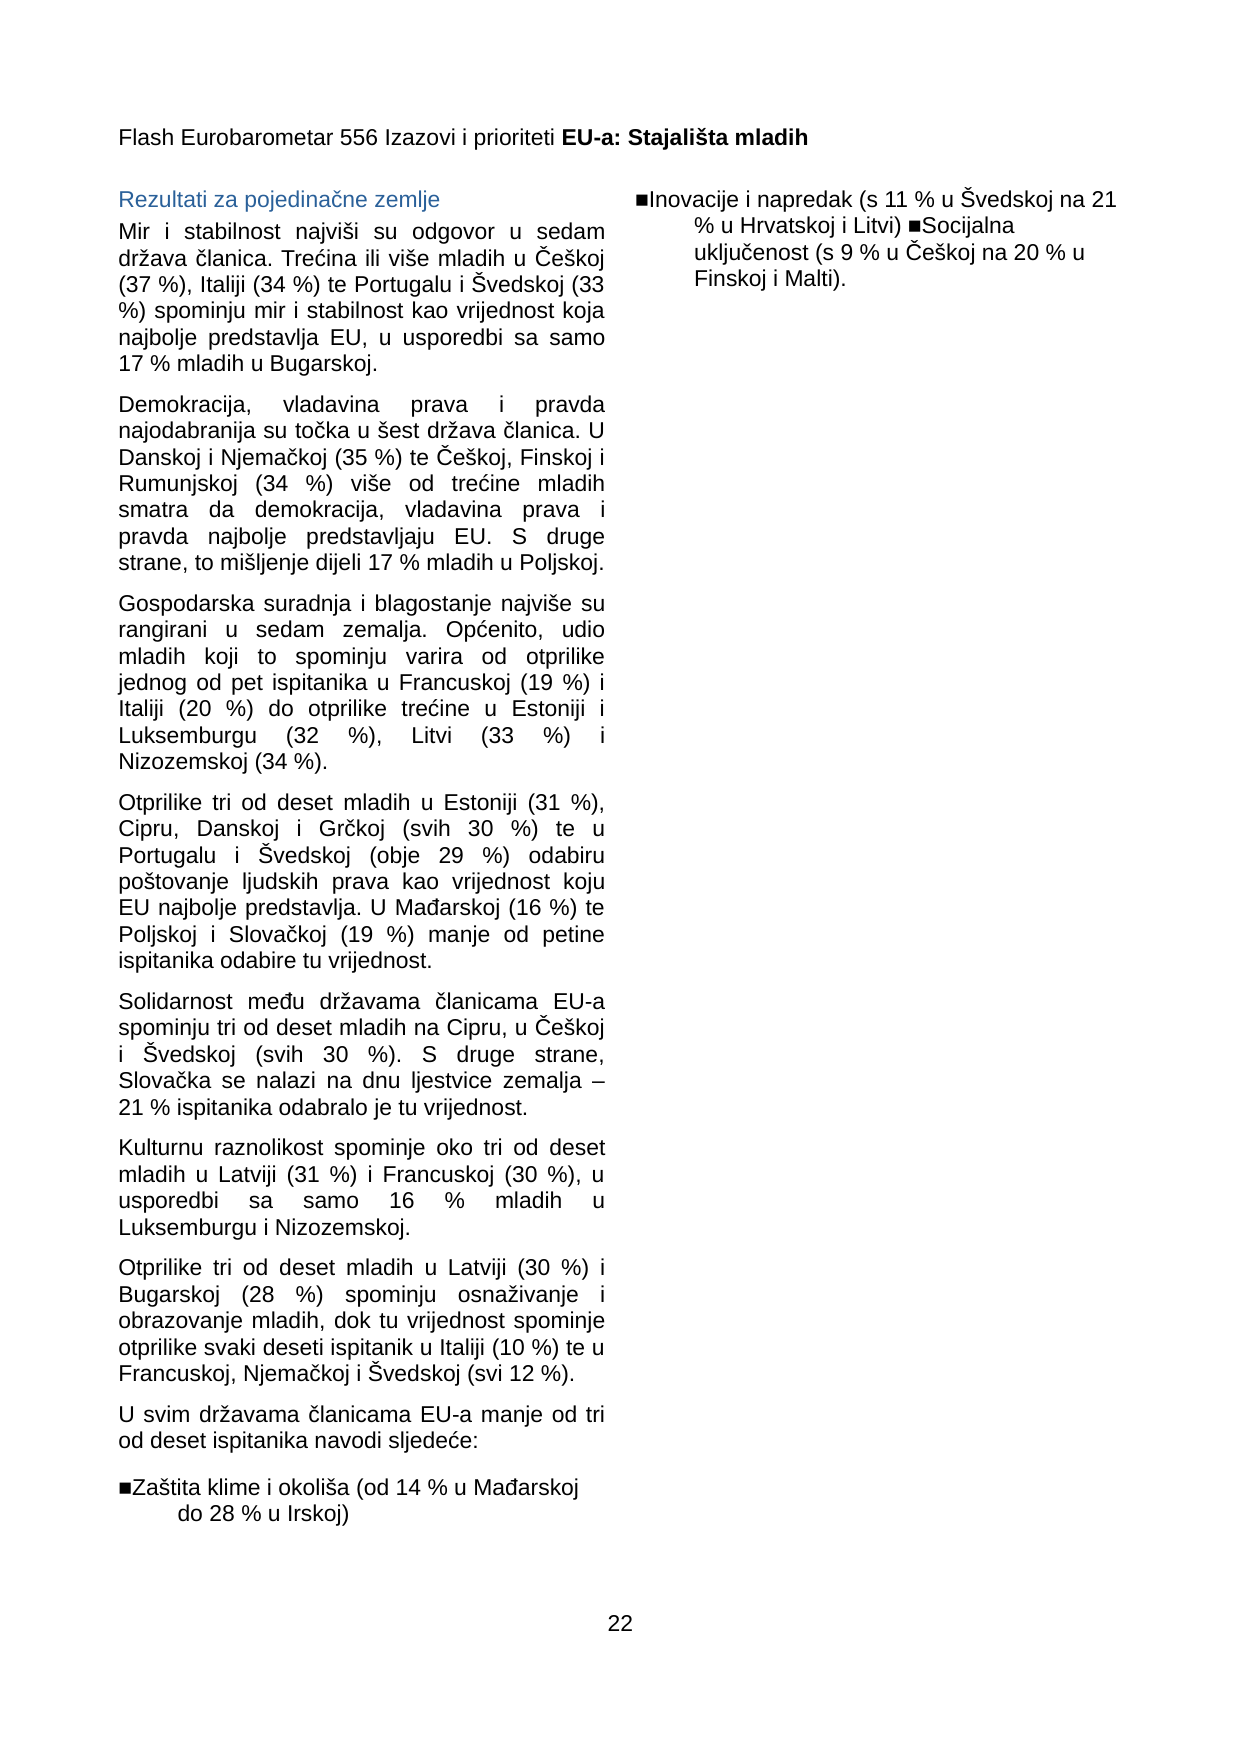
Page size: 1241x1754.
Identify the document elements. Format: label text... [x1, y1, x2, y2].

text Mir i stabilnost najviši su odgovor u sedam država članica. Trećina ili više mladih u Češkoj (37 %), Italiji (34 %) te Portugalu i Švedskoj (33 %) spominju mir i stabilnost kao vrijednost koja najbolje predstavlja EU, u usporedbi sa samo 17 % mladih u Bugarskoj. [118, 218, 605, 376]
text ■Inovacije i napredak (s 11 % u Švedskoj na 21 % u Hrvatskoj i Litvi) ■Socijalna uključenost (s 9 % u Češkoj na 20 % u Finskoj i Malti). [635, 186, 1122, 291]
text Demokracija, vladavina prava i pravda najodabranija su točka u šest država članica. U Danskoj i Njemačkoj (35 %) te Češkoj, Finskoj i Rumunjskoj (34 %) više od trećine mladih smatra da demokracija, vladavina prava i pravda najbolje predstavljaju EU. S druge strane, to mišljenje dijeli 17 % mladih u Poljskoj. [118, 391, 605, 575]
text Otprilike tri od deset mladih u Latviji (30 %) i Bugarskoj (28 %) spominju osnaživanje i obrazovanje mladih, dok tu vrijednost spominje otprilike svaki deseti ispitanik u Italiji (10 %) te u Francuskoj, Njemačkoj i Švedskoj (svi 12 %). [118, 1254, 605, 1386]
text U svim državama članicama EU-a manje od tri od deset ispitanika navodi sljedeće: [118, 1401, 605, 1453]
text Kulturnu raznolikost spominje oko tri od deset mladih u Latviji (31 %) i Francuskoj (30 %), u usporedbi sa samo 16 % mladih u Luksemburgu i Nizozemskoj. [118, 1134, 605, 1240]
text Gospodarska suradnja i blagostanje najviše su rangirani u sedam zemalja. Općenito, udio mladih koji to spominju varira od otprilike jednog od pet ispitanika u Francuskoj (19 %) i Italiji (20 %) do otprilike trećine u Estoniji i Luksemburgu (32 %), Litvi (33 %) i Nizozemskoj (34 %). [118, 590, 605, 774]
text ■Zaštita klime i okoliša (od 14 % u Mađarskoj do 28 % u Irskoj) [118, 1474, 605, 1527]
text Rezultati za pojedinačne zemlje [118, 186, 605, 212]
text Solidarnost među državama članicama EU-a spominju tri od deset mladih na Cipru, u Češkoj i Švedskoj (svih 30 %). S druge strane, Slovačka se nalazi na dnu ljestvice zemalja – 21 % ispitanika odabralo je tu vrijednost. [118, 988, 605, 1120]
text Otprilike tri od deset mladih u Estoniji (31 %), Cipru, Danskoj i Grčkoj (svih 30 %) te u Portugalu i Švedskoj (obje 29 %) odabiru poštovanje ljudskih prava kao vrijednost koju EU najbolje predstavlja. U Mađarskoj (16 %) te Poljskoj i Slovačkoj (19 %) manje od petine ispitanika odabire tu vrijednost. [118, 789, 605, 973]
